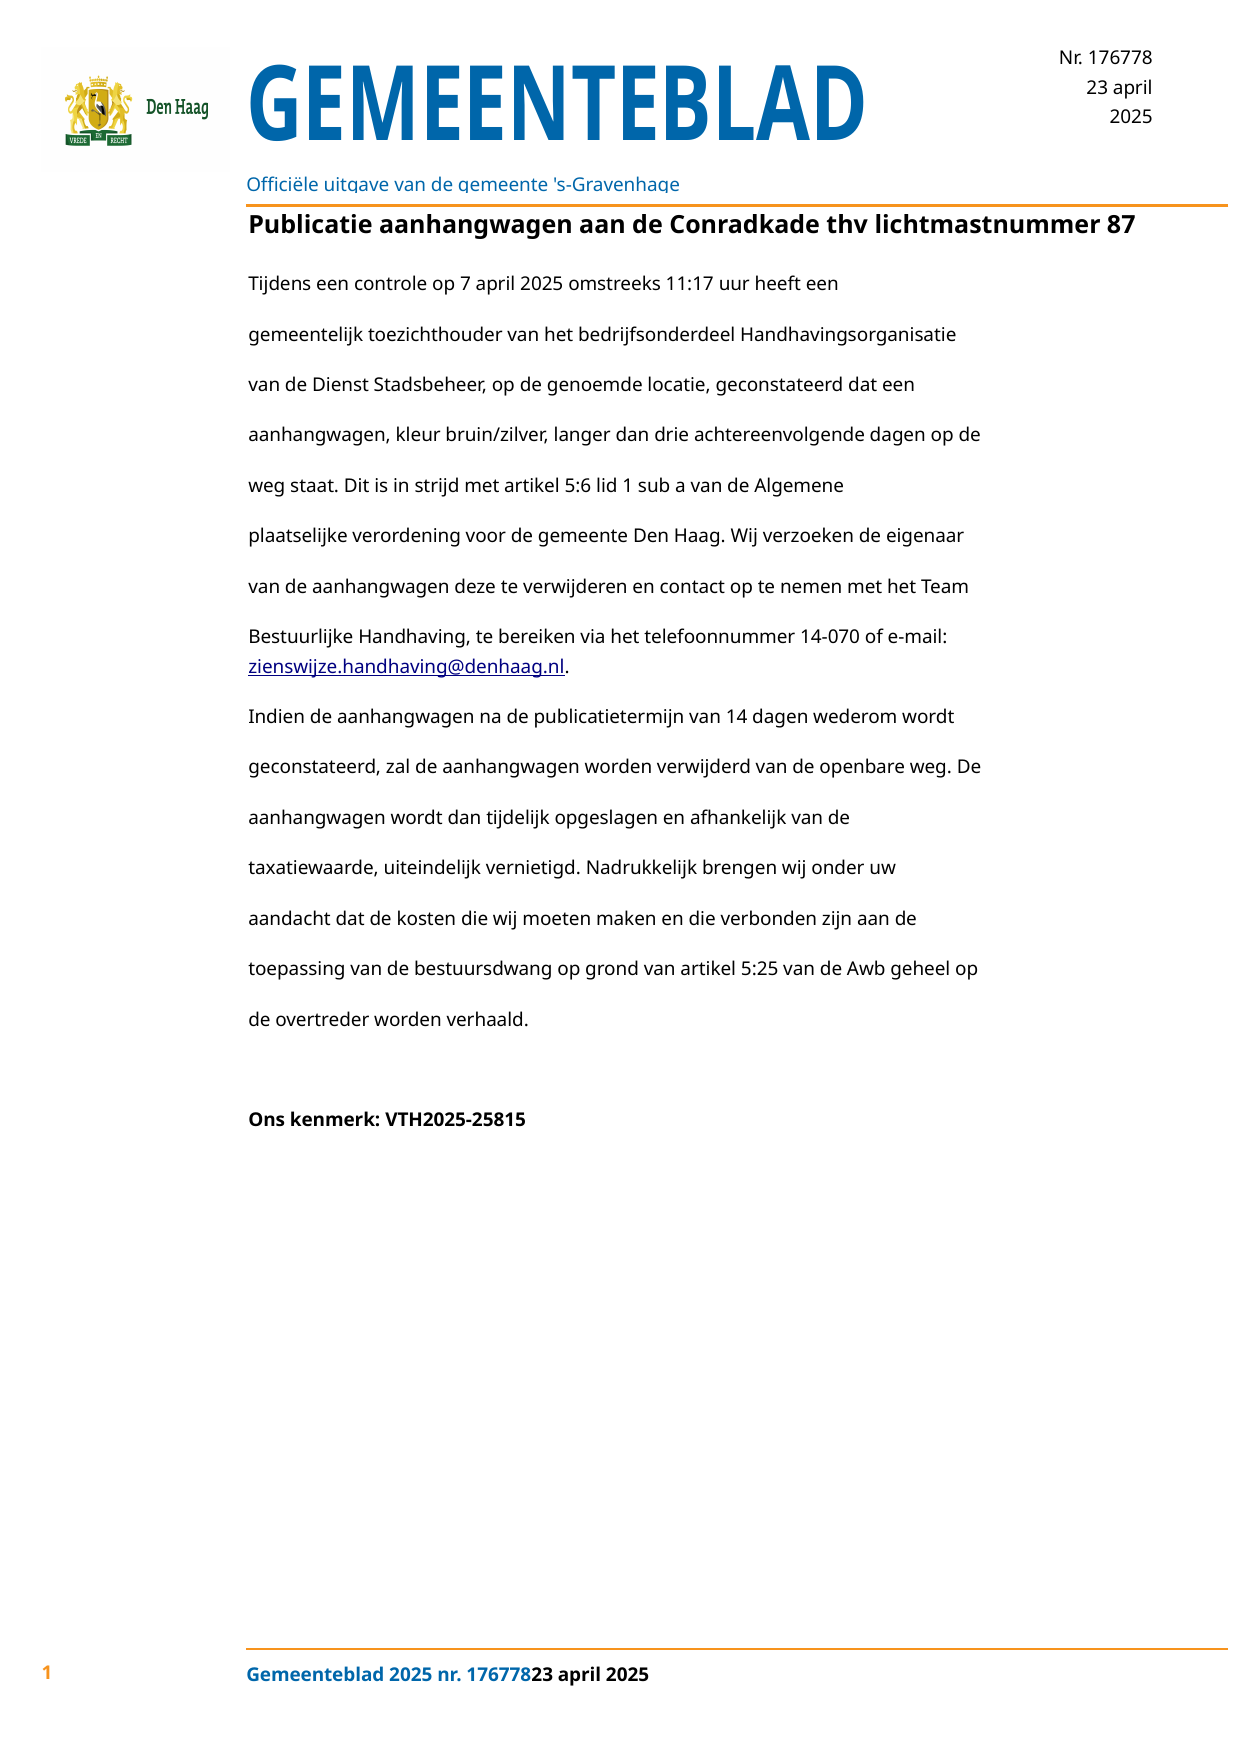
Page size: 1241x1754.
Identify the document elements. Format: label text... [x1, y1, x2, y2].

text Tijdens een controle op 7 april 2025 omstreeks 11:17 uur heeft een [248, 270, 1152, 296]
text Ons kenmerk: VTH2025-25815 [248, 1107, 1152, 1132]
text plaatselijke verordening voor de gemeente Den Haag. Wij verzoeken de eigenaar [248, 522, 1152, 548]
text aandacht dat de kosten die wij moeten maken en die verbonden zijn aan de [248, 905, 1152, 931]
text van de Dienst Stadsbeheer, op de genoemde locatie, geconstateerd dat een [248, 371, 1152, 397]
text aanhangwagen wordt dan tijdelijk opgeslagen en afhankelijk van de [248, 804, 1152, 830]
picture [41, 47, 231, 172]
text toepassing van de bestuursdwang op grond van artikel 5:25 van de Awb geheel op [248, 955, 1152, 981]
text taxatiewaarde, uiteindelijk vernietigd. Nadrukkelijk brengen wij onder uw [248, 854, 1152, 880]
text Bestuurlijke Handhaving, te bereiken via het telefoonnummer 14-070 of e-mail: zienswijze.handhaving@denhaag.nl. [248, 623, 1152, 678]
text Publicatie aanhangwagen aan de Conradkade thv lichtmastnummer 87 [248, 207, 1152, 241]
text weg staat. Dit is in strijd met artikel 5:6 lid 1 sub a van de Algemene [248, 472, 1152, 498]
text geconstateerd, zal de aanhangwagen worden verwijderd van de openbare weg. De [248, 754, 1152, 779]
text gemeentelijk toezichthouder van het bedrijfsonderdeel Handhavingsorganisatie [248, 321, 1152, 346]
text Indien de aanhangwagen na de publicatietermijn van 14 dagen wederom wordt [248, 703, 1152, 729]
text van de aanhangwagen deze te verwijderen en contact op te nemen met het Team [248, 573, 1152, 598]
text aanhangwagen, kleur bruin/zilver, langer dan drie achtereenvolgende dagen op de [248, 422, 1152, 447]
text de overtreder worden verhaald. [248, 1006, 1152, 1031]
